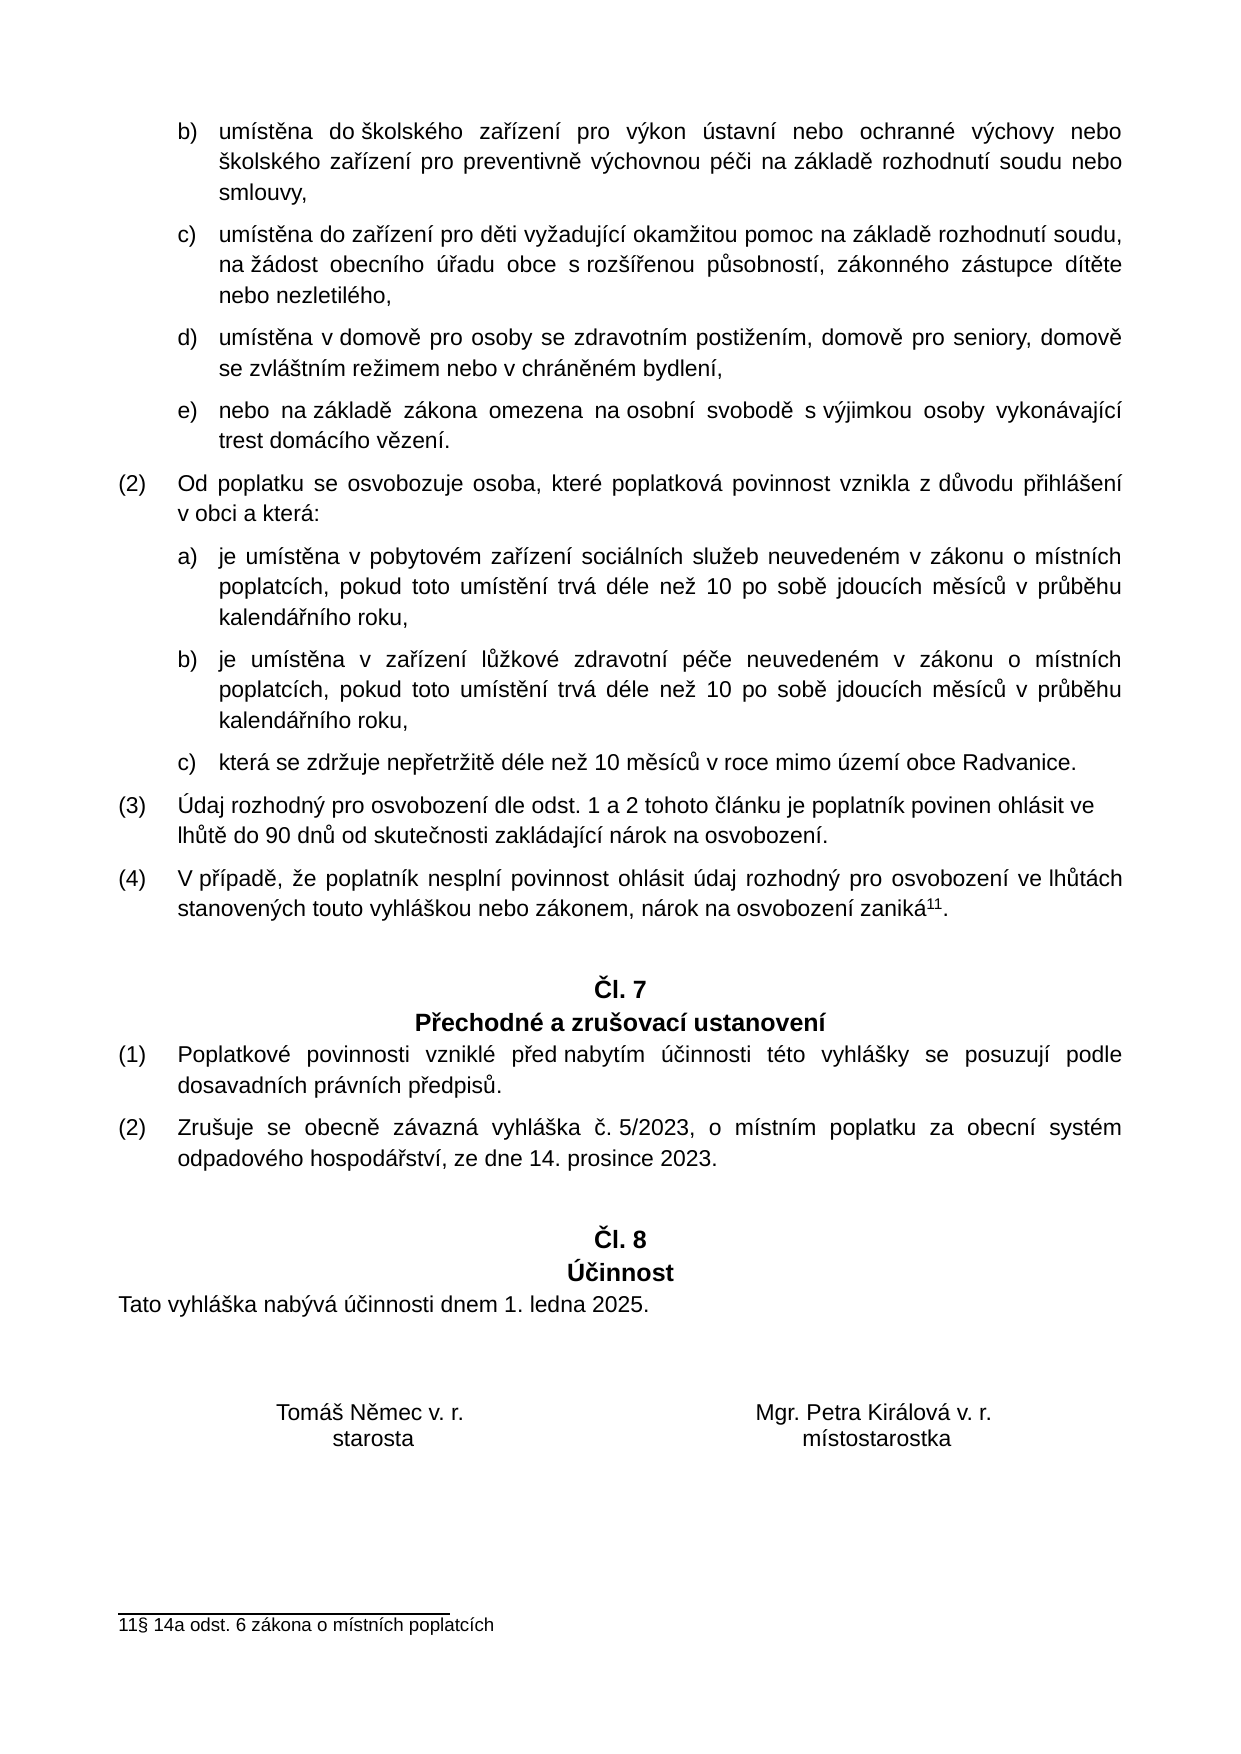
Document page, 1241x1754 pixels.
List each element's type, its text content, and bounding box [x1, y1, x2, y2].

table_header Tomáš Němec v. r. starosta [118, 1334, 622, 1457]
list nebo na základě zákona omezena na osobní svobodě s výjimkou osoby vykonávající trest domácího vězení. [177, 397, 1122, 454]
list Zrušuje se obecně závazná vyhláška č. 5/2023, o místním poplatku za obecní systém odpadového hospodářství, ze dne 14. prosince 2023. [118, 1114, 1122, 1171]
list Od poplatku se osvobozuje osoba, které poplatková povinnost vznikla z důvodu přihlášení v obci a která: [118, 470, 1122, 527]
list je umístěna v zařízení lůžkové zdravotní péče neuvedeném v zákonu o místních poplatcích, pokud toto umístění trvá déle než 10 po sobě jdoucích měsíců v průběhu kalendářního roku, [177, 646, 1122, 733]
subtitle Čl. 8 Účinnost [118, 1225, 1122, 1287]
list Poplatkové povinnosti vzniklé před nabytím účinnosti této vyhlášky se posuzují podle dosavadních právních předpisů. [118, 1041, 1122, 1098]
list umístěna v domově pro osoby se zdravotním postižením, domově pro seniory, domově se zvláštním režimem nebo v chráněném bydlení, [177, 324, 1122, 381]
list je umístěna v pobytovém zařízení sociálních služeb neuvedeném v zákonu o místních poplatcích, pokud toto umístění trvá déle než 10 po sobě jdoucích měsíců v průběhu kalendářního roku, [177, 543, 1122, 630]
list Údaj rozhodný pro osvobození dle odst. 1 a 2 tohoto článku je poplatník povinen ohlásit ve lhůtě do 90 dnů od skutečnosti zakládající nárok na osvobození. [118, 792, 1122, 849]
list V případě, že poplatník nesplní povinnost ohlásit údaj rozhodný pro osvobození ve lhůtách stanovených touto vyhláškou nebo zákonem, nárok na osvobození zaniká. [118, 865, 1122, 922]
list umístěna do zařízení pro děti vyžadující okamžitou pomoc na základě rozhodnutí soudu, na žádost obecního úřadu obce s rozšířenou působností, zákonného zástupce dítěte nebo nezletilého, [177, 221, 1122, 308]
list § 14a odst. 6 zákona o místních poplatcích [118, 1614, 1122, 1635]
list umístěna do školského zařízení pro výkon ústavní nebo ochranné výchovy nebo školského zařízení pro preventivně výchovnou péči na základě rozhodnutí soudu nebo smlouvy, [177, 118, 1122, 205]
text Tato vyhláška nabývá účinnosti dnem 1. ledna 2025. [118, 1291, 1122, 1317]
subtitle Čl. 7 Přechodné a zrušovací ustanovení [118, 975, 1122, 1037]
table_header Mgr. Petra Királová v. r. místostarostka [622, 1334, 1125, 1457]
list která se zdržuje nepřetržitě déle než 10 měsíců v roce mimo území obce Radvanice. [177, 749, 1122, 776]
